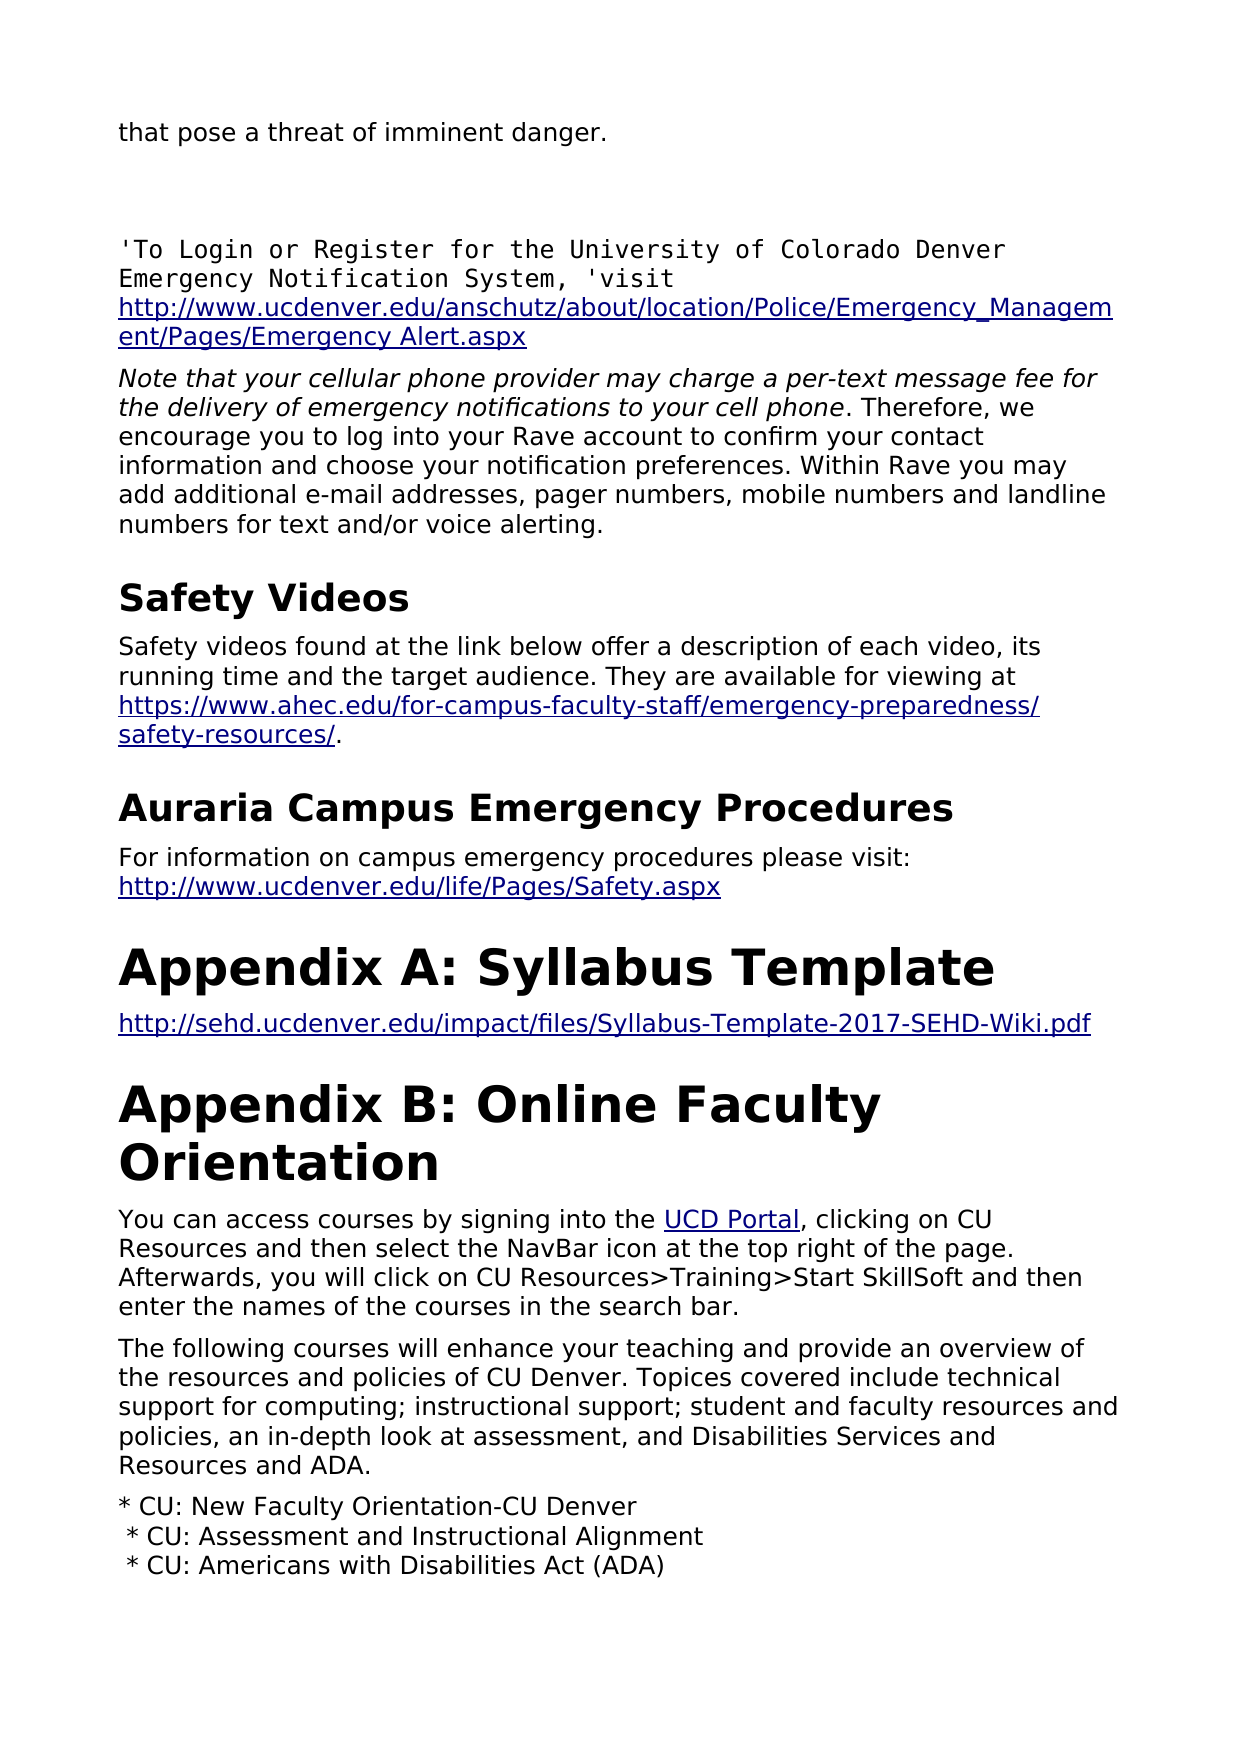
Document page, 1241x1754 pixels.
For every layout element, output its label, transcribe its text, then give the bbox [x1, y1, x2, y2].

text You can access courses by signing into the UCD Portal, clicking on CU Resources and then select the NavBar icon at the top right of the page. Afterwards, you will click on CU Resources>Training>Start SkillSoft and then enter the names of the courses in the search bar. [118, 1205, 1122, 1322]
text Note that your cellular phone provider may charge a per-text message fee for the delivery of emergency notifications to your cell phone. Therefore, we encourage you to log into your Rave account to confirm your contact information and choose your notification preferences. Within Rave you may add additional e-mail addresses, pager numbers, mobile numbers and landline numbers for text and/or voice alerting. [118, 364, 1122, 539]
text * CU: New Faculty Orientation-CU Denver * CU: Assessment and Instructional Alignment * CU: Americans with Disabilities Act (ADA) [118, 1493, 1122, 1580]
subtitle Appendix A: Syllabus Template [118, 939, 1122, 997]
subtitle Safety Videos [118, 576, 1122, 620]
subtitle Auraria Campus Emergency Procedures [118, 787, 1122, 830]
text Safety videos found at the link below offer a description of each video, its running time and the target audience. They are available for viewing at https://www.ahec.edu/for-campus-faculty-staff/emergency-preparedness/safety-resources/. [118, 633, 1122, 749]
text The following courses will enhance your teaching and provide an overview of the resources and policies of CU Denver. Topices covered include technical support for computing; instructional support; student and faculty resources and policies, an in-depth look at assessment, and Disabilities Services and Resources and ADA. [118, 1334, 1122, 1480]
text http://sehd.ucdenver.edu/impact/files/Syllabus-Template-2017-SEHD-Wiki.pdf [118, 1009, 1122, 1039]
text that pose a threat of imminent danger. 'To Login or Register for the University of Colorado Denver Emergency Notification System, 'visit http://www.ucdenver.edu/anschutz/about/location/Police/Emergency_Management/Pages/Emergency Alert.aspx [118, 118, 1122, 351]
text For information on campus emergency procedures please visit: http://www.ucdenver.edu/life/Pages/Safety.aspx [118, 843, 1122, 901]
subtitle Appendix B: Online Faculty Orientation [118, 1076, 1122, 1193]
